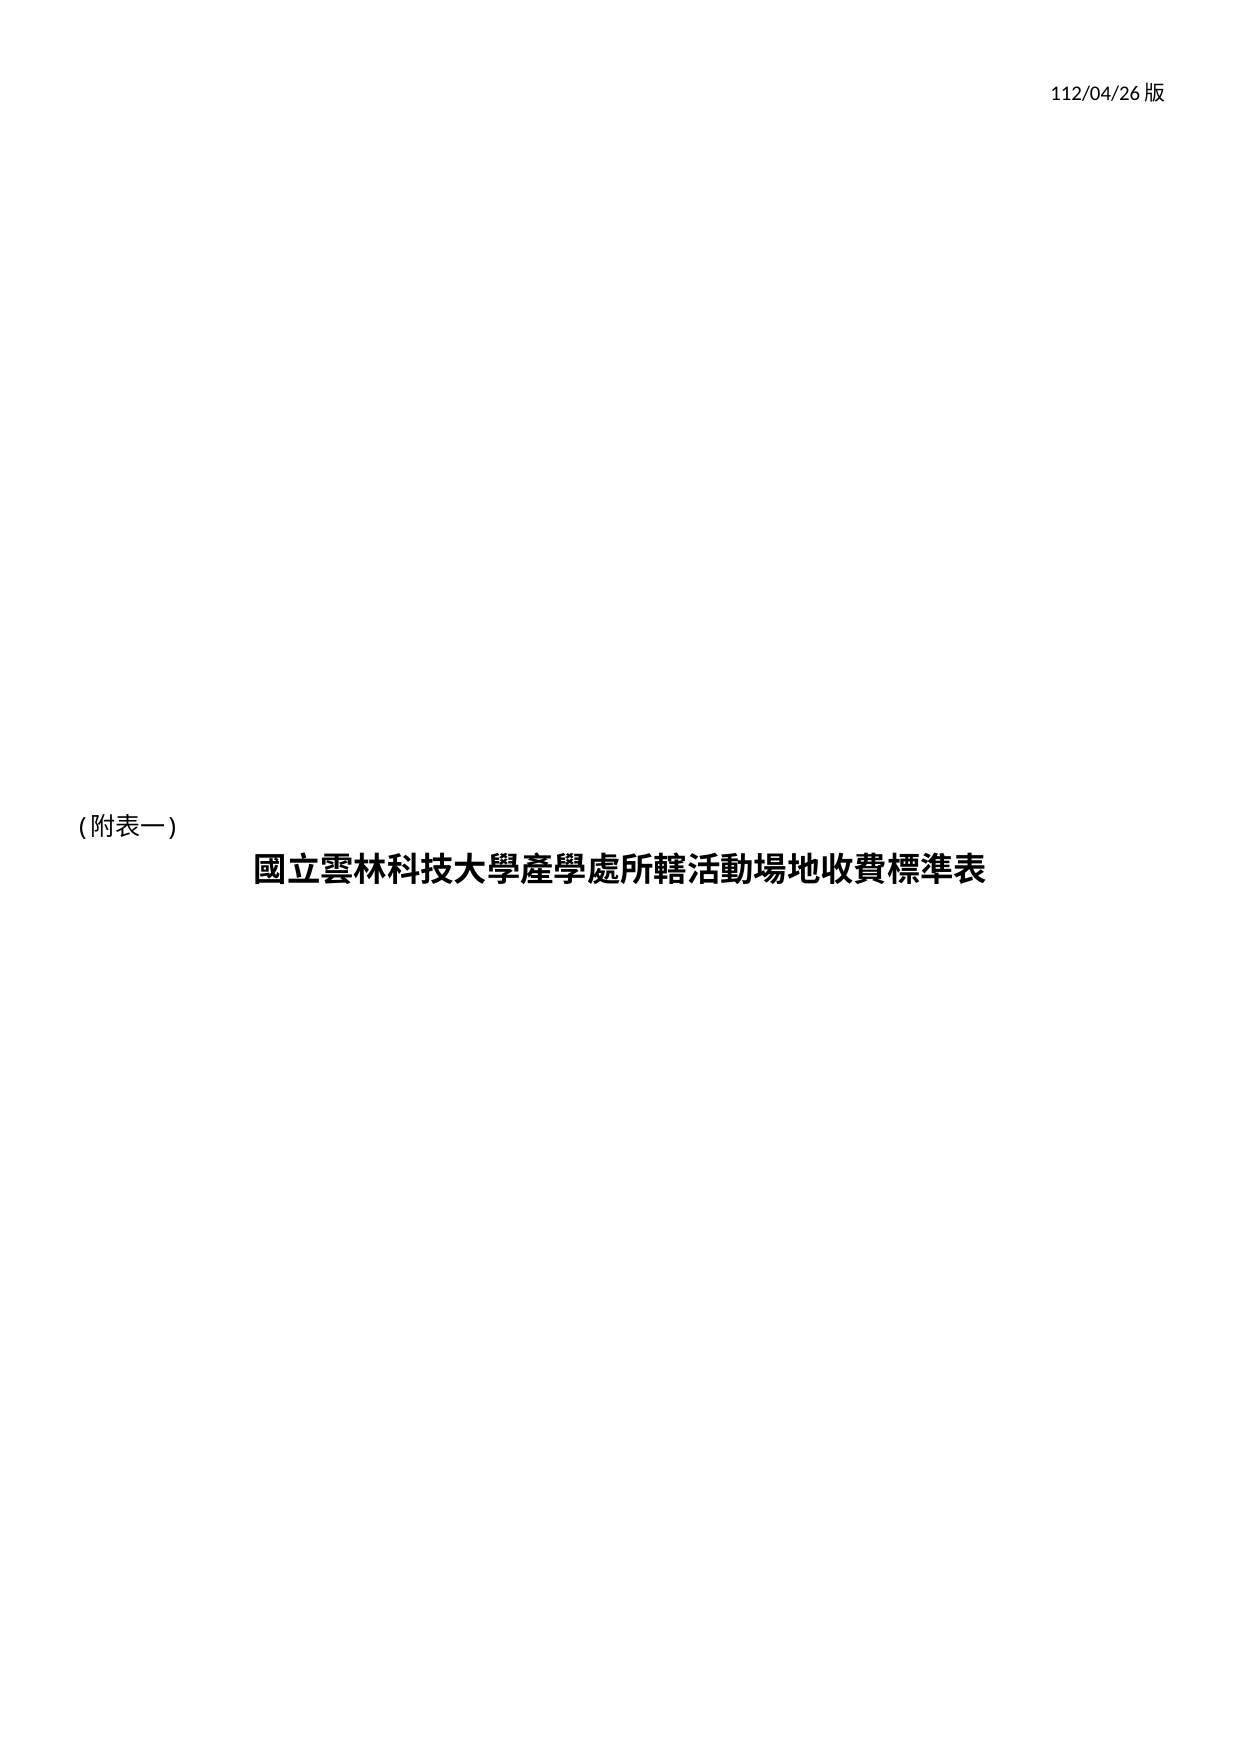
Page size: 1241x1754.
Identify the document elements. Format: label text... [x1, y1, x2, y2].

text 國立雲林科技大學產學處所轄活動場地收費標準表 [75, 843, 1165, 891]
text (附表一) [75, 807, 1165, 843]
